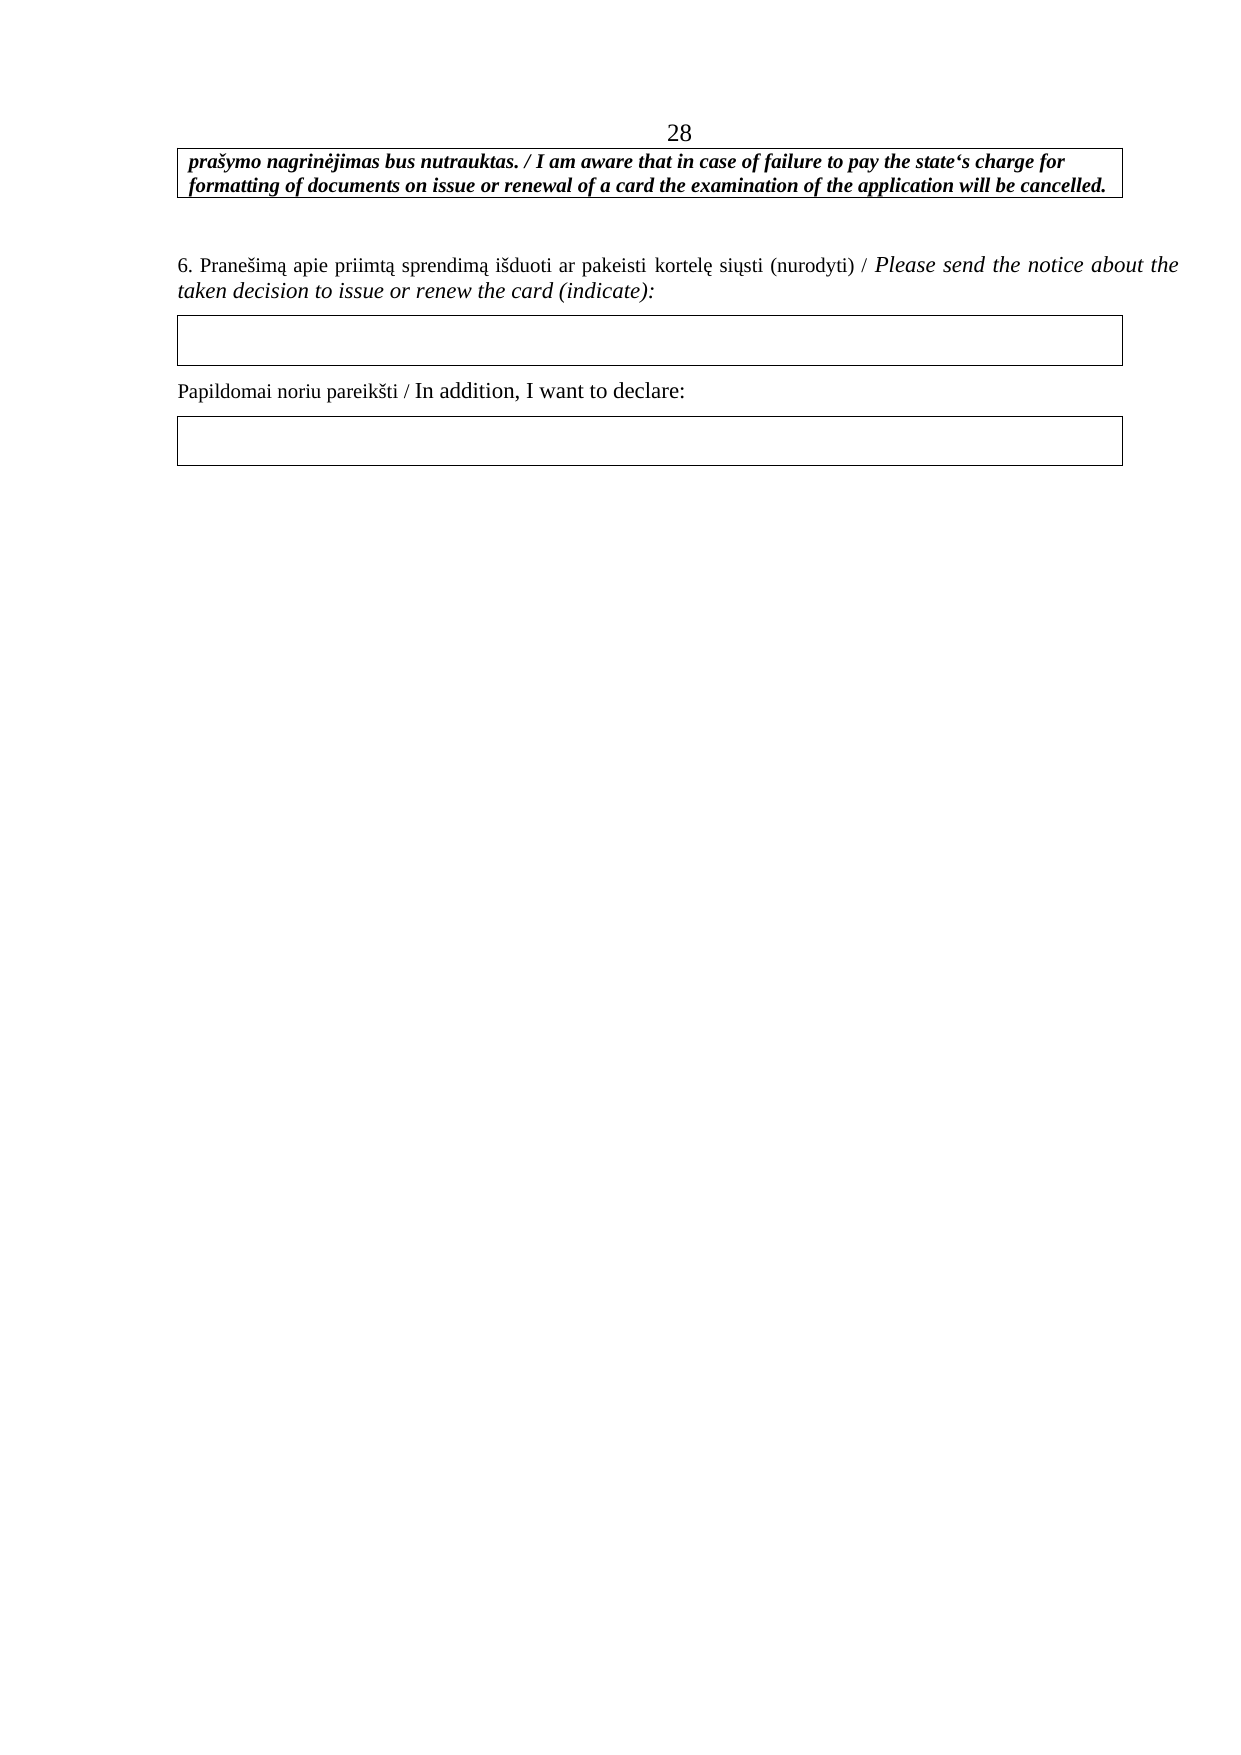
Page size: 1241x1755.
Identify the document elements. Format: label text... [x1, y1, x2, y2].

text 6. Pranešimą apie priimtą sprendimą išduoti ar pakeisti kortelę siųsti (nurodyti) / Please send the notice about the taken decision to issue or renew the card (indicate): [177, 251, 1181, 303]
table_header [178, 417, 1122, 465]
table_cell prašymo nagrinėjimas bus nutrauktas. / I am aware that in case of failure to pay the state‘s charge for formatting of documents on issue or renewal of a card the examination of the application will be cancelled. [178, 149, 1122, 197]
text Papildomai noriu pareikšti / In addition, I want to declare: [177, 377, 1181, 404]
table_header [178, 316, 1122, 364]
